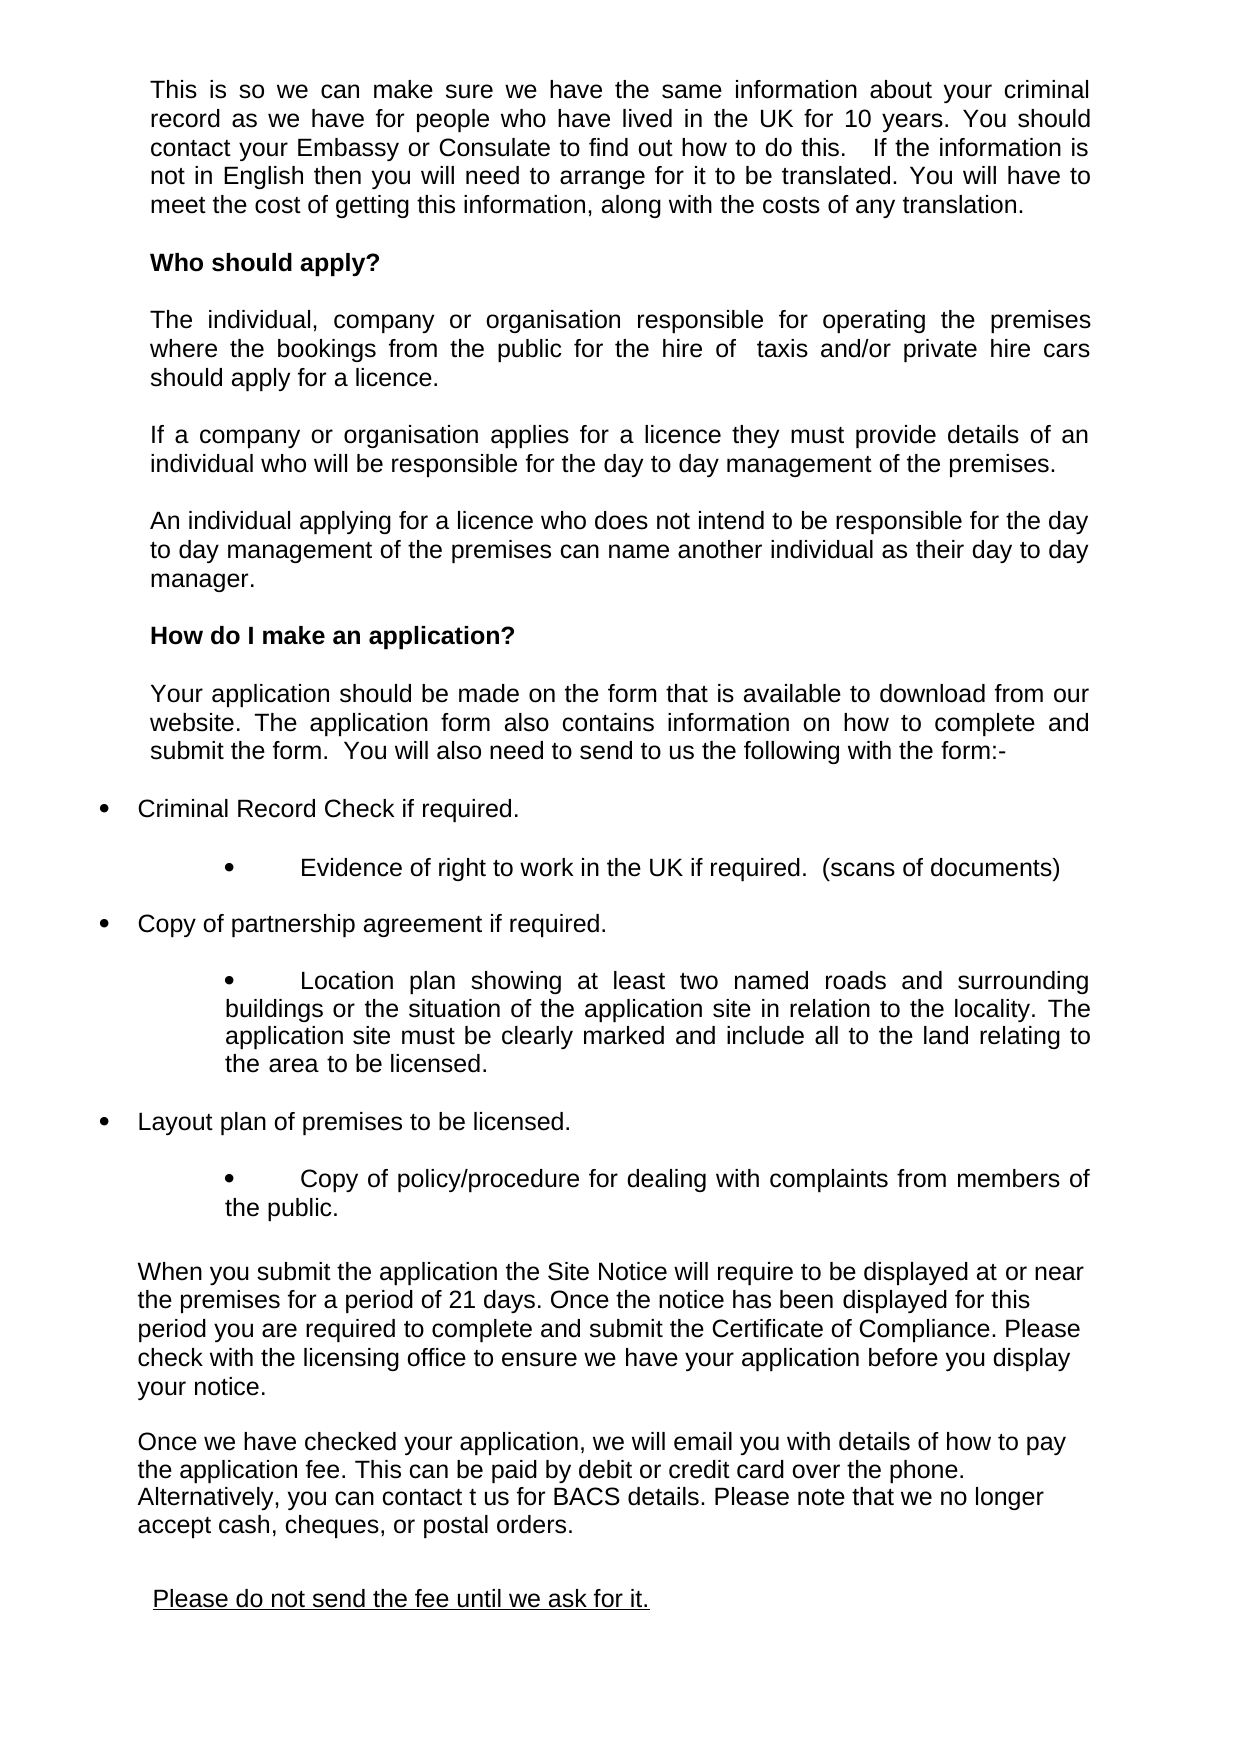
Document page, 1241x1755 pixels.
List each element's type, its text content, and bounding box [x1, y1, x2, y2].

list Location plan showing at least two named roads and surrounding buildings or the situation of the application site in relation to the locality. The application site must be clearly marked and include all to the land relating to the area to be licensed. [225, 967, 1091, 1078]
text This is so we can make sure we have the same information about your criminal record as we have for people who have lived in the UK for 10 years. You should contact your Embassy or Consulate to find out how to do this. If the information is not in English then you will need to arrange for it to be translated. You will have to meet the cost of getting this information, along with the costs of any translation. [150, 75, 1091, 219]
subtitle Who should apply? [150, 247, 1103, 276]
list Layout plan of premises to be licensed. [100, 1107, 1103, 1136]
text Your application should be made on the form that is available to download from our website. The application form also contains information on how to complete and submit the form. You will also need to send to us the following with the form:- [150, 679, 1091, 765]
text An individual applying for a licence who does not intend to be responsible for the day to day management of the premises can name another individual as their day to day manager. [150, 506, 1091, 593]
list Criminal Record Check if required. [100, 794, 1103, 823]
list Copy of partnership agreement if required. [100, 909, 1103, 938]
text If a company or organisation applies for a licence they must provide details of an individual who will be responsible for the day to day management of the premises. [150, 420, 1091, 477]
text Once we have checked your application, we will email you with details of how to pay the application fee. This can be paid by debit or credit card over the phone. Alternatively, you can contact t us for BACS details. Please note that we no longer accept cash, cheques, or postal orders. [137, 1429, 1091, 1538]
text Please do not send the fee until we ask for it. [152, 1583, 1091, 1612]
list Copy of policy/procedure for dealing with complaints from members of the public. [225, 1164, 1091, 1222]
list Evidence of right to work in the UK if required. (scans of documents) [225, 853, 1091, 882]
subtitle How do I make an application? [150, 621, 1103, 650]
text The individual, company or organisation responsible for operating the premises where the bookings from the public for the hire of taxis and/or private hire cars should apply for a licence. [150, 305, 1091, 391]
text When you submit the application the Site Notice will require to be displayed at or near the premises for a period of 21 days. Once the notice has been displayed for this period you are required to complete and submit the Certificate of Compliance. Please check with the licensing office to ensure we have your application before you display your notice. [137, 1257, 1091, 1400]
